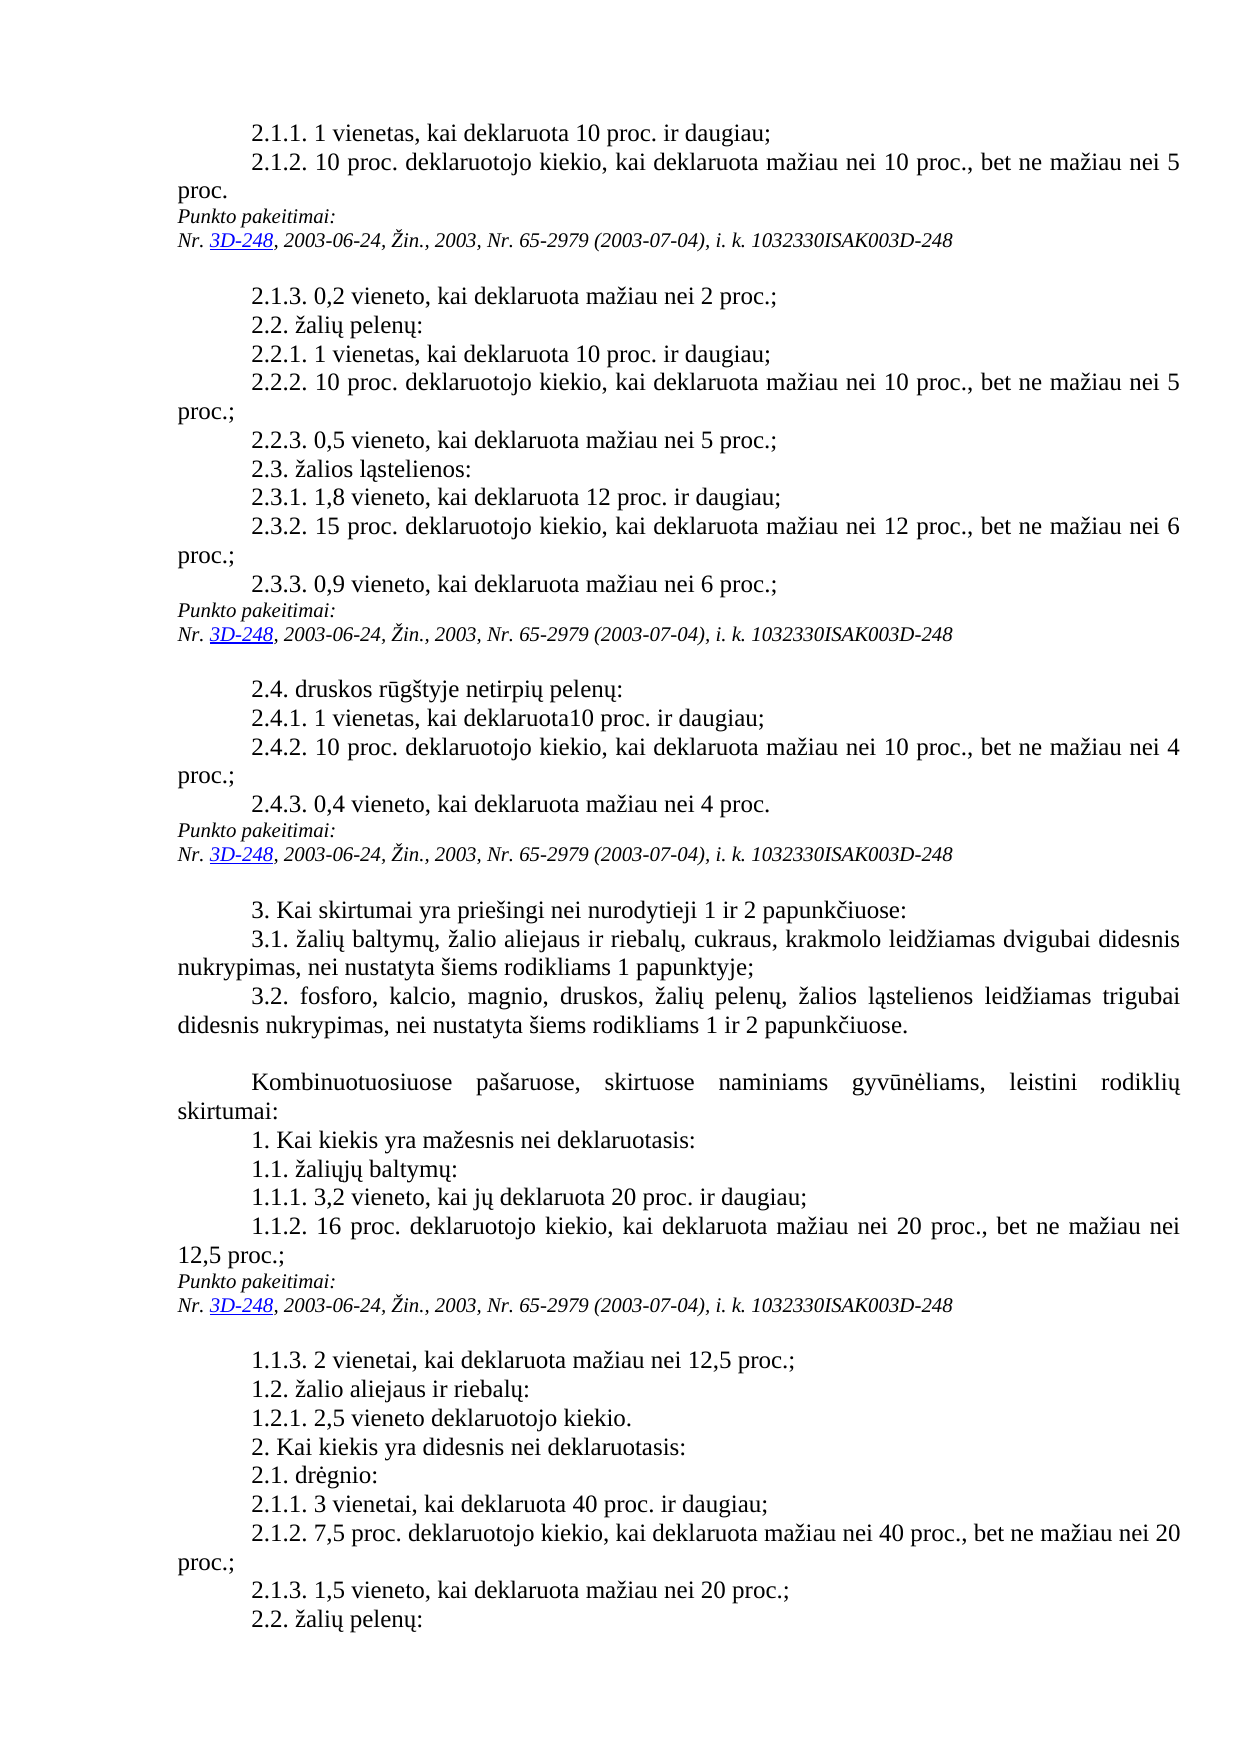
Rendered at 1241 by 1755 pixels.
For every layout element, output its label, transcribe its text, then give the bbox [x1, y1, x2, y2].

text Kombinuotuosiuose pašaruose, skirtuose naminiams gyvūnėliams, leistini rodiklių skirtumai: [177, 1067, 1181, 1125]
text 2.1. drėgnio: [177, 1461, 1181, 1489]
text 1.1.2. 16 proc. deklaruotojo kiekio, kai deklaruota mažiau nei 20 proc., bet ne mažiau nei 12,5 proc.; [177, 1211, 1181, 1269]
text Nr. 3D-248, 2003-06-24, Žin., 2003, Nr. 65-2979 (2003-07-04), i. k. 1032330ISAK003D-248 [177, 228, 1181, 252]
text Punkto pakeitimai: [177, 1269, 1181, 1293]
text 2.1.1. 3 vienetai, kai deklaruota 40 proc. ir daugiau; [177, 1489, 1181, 1518]
text Punkto pakeitimai: [177, 818, 1181, 842]
text 3. Kai skirtumai yra priešingi nei nurodytieji 1 ir 2 papunkčiuose: [177, 895, 1181, 924]
text 2.3. žalios ląstelienos: [177, 454, 1181, 482]
text 1. Kai kiekis yra mažesnis nei deklaruotasis: [177, 1125, 1181, 1154]
text 1.1.3. 2 vienetai, kai deklaruota mažiau nei 12,5 proc.; [177, 1346, 1181, 1374]
text Nr. 3D-248, 2003-06-24, Žin., 2003, Nr. 65-2979 (2003-07-04), i. k. 1032330ISAK003D-248 [177, 842, 1181, 866]
text 2.4.2. 10 proc. deklaruotojo kiekio, kai deklaruota mažiau nei 10 proc., bet ne mažiau nei 4 proc.; [177, 732, 1181, 789]
text 2.4.3. 0,4 vieneto, kai deklaruota mažiau nei 4 proc. [177, 789, 1181, 818]
text 2.4.1. 1 vienetas, kai deklaruota10 proc. ir daugiau; [177, 703, 1181, 732]
text Nr. 3D-248, 2003-06-24, Žin., 2003, Nr. 65-2979 (2003-07-04), i. k. 1032330ISAK003D-248 [177, 622, 1181, 646]
text Punkto pakeitimai: [177, 204, 1181, 228]
text 2.1.2. 10 proc. deklaruotojo kiekio, kai deklaruota mažiau nei 10 proc., bet ne mažiau nei 5 proc. [177, 147, 1181, 204]
text 2.1.2. 7,5 proc. deklaruotojo kiekio, kai deklaruota mažiau nei 40 proc., bet ne mažiau nei 20 proc.; [177, 1518, 1181, 1576]
text 2.3.2. 15 proc. deklaruotojo kiekio, kai deklaruota mažiau nei 12 proc., bet ne mažiau nei 6 proc.; [177, 511, 1181, 569]
text 3.1. žalių baltymų, žalio aliejaus ir riebalų, cukraus, krakmolo leidžiamas dvigubai didesnis nukrypimas, nei nustatyta šiems rodikliams 1 papunktyje; [177, 924, 1181, 981]
text 2.3.3. 0,9 vieneto, kai deklaruota mažiau nei 6 proc.; [177, 569, 1181, 597]
text 3.2. fosforo, kalcio, magnio, druskos, žalių pelenų, žalios ląstelienos leidžiamas trigubai didesnis nukrypimas, nei nustatyta šiems rodikliams 1 ir 2 papunkčiuose. [177, 981, 1181, 1039]
text 2.1.3. 0,2 vieneto, kai deklaruota mažiau nei 2 proc.; [177, 281, 1181, 310]
text Punkto pakeitimai: [177, 597, 1181, 622]
text 1.1. žaliųjų baltymų: [177, 1154, 1181, 1182]
text 1.1.1. 3,2 vieneto, kai jų deklaruota 20 proc. ir daugiau; [177, 1182, 1181, 1211]
text Nr. 3D-248, 2003-06-24, Žin., 2003, Nr. 65-2979 (2003-07-04), i. k. 1032330ISAK003D-248 [177, 1293, 1181, 1317]
text 1.2. žalio aliejaus ir riebalų: [177, 1374, 1181, 1403]
text 2.2.1. 1 vienetas, kai deklaruota 10 proc. ir daugiau; [177, 339, 1181, 367]
text 2.2. žalių pelenų: [177, 310, 1181, 339]
text 2.2. žalių pelenų: [177, 1604, 1181, 1633]
text 1.2.1. 2,5 vieneto deklaruotojo kiekio. [177, 1403, 1181, 1432]
text 2.2.3. 0,5 vieneto, kai deklaruota mažiau nei 5 proc.; [177, 425, 1181, 454]
text 2.1.1. 1 vienetas, kai deklaruota 10 proc. ir daugiau; [177, 118, 1181, 147]
text 2.1.3. 1,5 vieneto, kai deklaruota mažiau nei 20 proc.; [177, 1576, 1181, 1604]
text 2.2.2. 10 proc. deklaruotojo kiekio, kai deklaruota mažiau nei 10 proc., bet ne mažiau nei 5 proc.; [177, 367, 1181, 425]
text 2.4. druskos rūgštyje netirpių pelenų: [177, 674, 1181, 703]
text 2. Kai kiekis yra didesnis nei deklaruotasis: [177, 1432, 1181, 1461]
text 2.3.1. 1,8 vieneto, kai deklaruota 12 proc. ir daugiau; [177, 482, 1181, 511]
